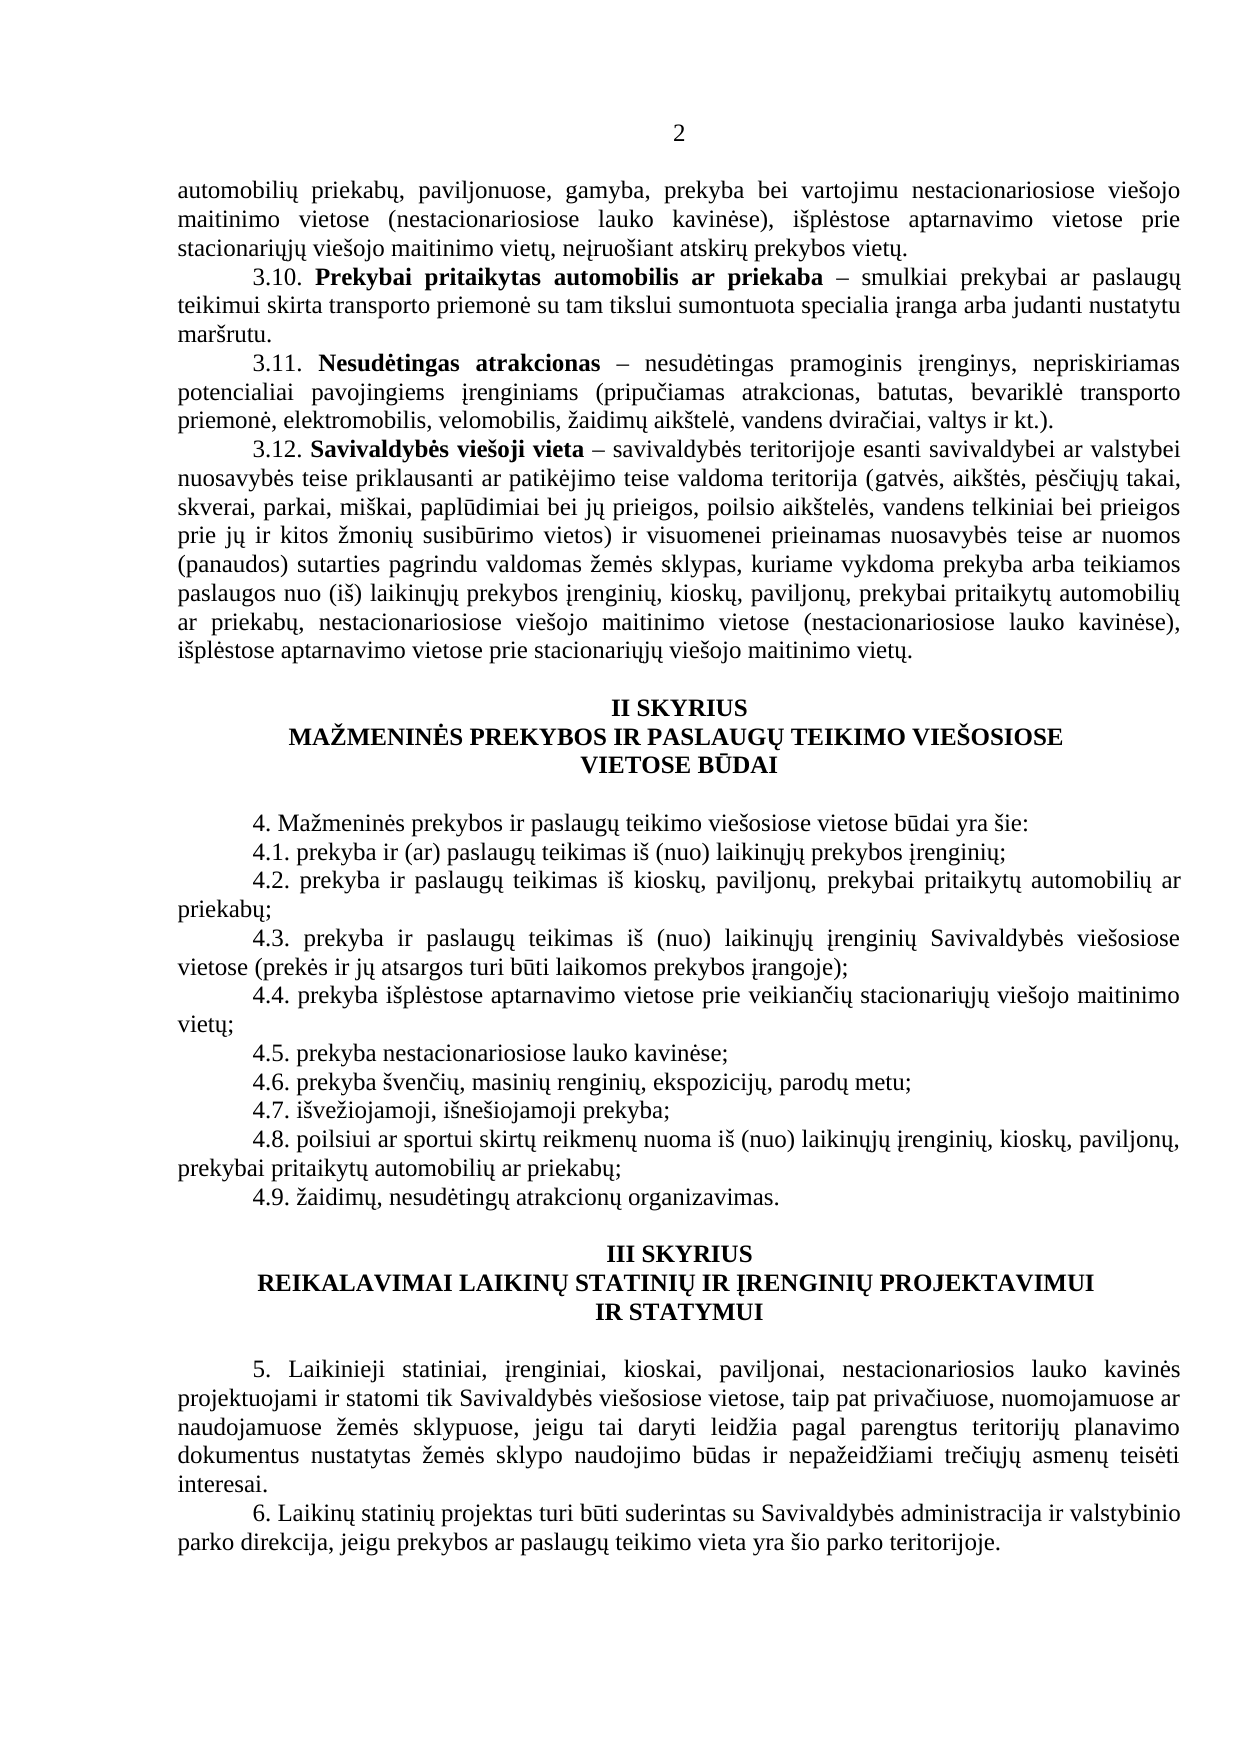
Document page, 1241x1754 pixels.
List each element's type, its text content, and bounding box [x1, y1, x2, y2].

text 4.6. prekyba švenčių, masinių renginių, ekspozicijų, parodų metu; [177, 1067, 1181, 1096]
text 4.8. poilsiui ar sportui skirtų reikmenų nuoma iš (nuo) laikinųjų įrenginių, kioskų, paviljonų, prekybai pritaikytų automobilių ar priekabų; [177, 1124, 1181, 1182]
text III SKYRIUS [177, 1239, 1181, 1268]
text 4. Mažmeninės prekybos ir paslaugų teikimo viešosiose vietose būdai yra šie: [177, 808, 1181, 837]
text 6. Laikinų statinių projektas turi būti suderintas su Savivaldybės administracija ir valstybinio parko direkcija, jeigu prekybos ar paslaugų teikimo vieta yra šio parko teritorijoje. [177, 1498, 1181, 1556]
text automobilių priekabų, paviljonuose, gamyba, prekyba bei vartojimu nestacionariosiose viešojo maitinimo vietose (nestacionariosiose lauko kavinėse), išplėstose aptarnavimo vietose prie stacionariųjų viešojo maitinimo vietų, neįruošiant atskirų prekybos vietų. [177, 176, 1181, 262]
text II SKYRIUS [177, 693, 1181, 722]
text IR STATYMUI [177, 1297, 1181, 1326]
text 3.10. Prekybai pritaikytas automobilis ar priekaba – smulkiai prekybai ar paslaugų teikimui skirta transporto priemonė su tam tikslui sumontuota specialia įranga arba judanti nustatytu maršrutu. [177, 262, 1181, 348]
text MAŽMENINĖS PREKYBOS IR PASLAUGŲ TEIKIMO VIEŠOSIOSE [177, 722, 1181, 751]
text 4.5. prekyba nestacionariosiose lauko kavinėse; [177, 1038, 1181, 1067]
text REIKALAVIMAI LAIKINŲ STATINIŲ IR ĮRENGINIŲ PROJEKTAVIMUI [177, 1268, 1181, 1297]
text 4.2. prekyba ir paslaugų teikimas iš kioskų, paviljonų, prekybai pritaikytų automobilių ar priekabų; [177, 866, 1181, 923]
text 4.7. išvežiojamoji, išnešiojamoji prekyba; [177, 1096, 1181, 1124]
text 3.11. Nesudėtingas atrakcionas – nesudėtingas pramoginis įrenginys, nepriskiriamas potencialiai pavojingiems įrenginiams (pripučiamas atrakcionas, batutas, bevariklė transporto priemonė, elektromobilis, velomobilis, žaidimų aikštelė, vandens dviračiai, valtys ir kt.). [177, 348, 1181, 434]
text 4.9. žaidimų, nesudėtingų atrakcionų organizavimas. [177, 1182, 1181, 1211]
text 5. Laikinieji statiniai, įrenginiai, kioskai, paviljonai, nestacionariosios lauko kavinės projektuojami ir statomi tik Savivaldybės viešosiose vietose, taip pat privačiuose, nuomojamuose ar naudojamuose žemės sklypuose, jeigu tai daryti leidžia pagal parengtus teritorijų planavimo dokumentus nustatytas žemės sklypo naudojimo būdas ir nepažeidžiami trečiųjų asmenų teisėti interesai. [177, 1354, 1181, 1498]
text 4.3. prekyba ir paslaugų teikimas iš (nuo) laikinųjų įrenginių Savivaldybės viešosiose vietose (prekės ir jų atsargos turi būti laikomos prekybos įrangoje); [177, 923, 1181, 981]
text 4.4. prekyba išplėstose aptarnavimo vietose prie veikiančių stacionariųjų viešojo maitinimo vietų; [177, 981, 1181, 1038]
text 4.1. prekyba ir (ar) paslaugų teikimas iš (nuo) laikinųjų prekybos įrenginių; [177, 837, 1181, 866]
text 3.12. Savivaldybės viešoji vieta – savivaldybės teritorijoje esanti savivaldybei ar valstybei nuosavybės teise priklausanti ar patikėjimo teise valdoma teritorija (gatvės, aikštės, pėsčiųjų takai, skverai, parkai, miškai, paplūdimiai bei jų prieigos, poilsio aikštelės, vandens telkiniai bei prieigos prie jų ir kitos žmonių susibūrimo vietos) ir visuomenei prieinamas nuosavybės teise ar nuomos (panaudos) sutarties pagrindu valdomas žemės sklypas, kuriame vykdoma prekyba arba teikiamos paslaugos nuo (iš) laikinųjų prekybos įrenginių, kioskų, paviljonų, prekybai pritaikytų automobilių ar priekabų, nestacionariosiose viešojo maitinimo vietose (nestacionariosiose lauko kavinėse), išplėstose aptarnavimo vietose prie stacionariųjų viešojo maitinimo vietų. [177, 434, 1181, 664]
text VIETOSE BŪDAI [177, 751, 1181, 779]
